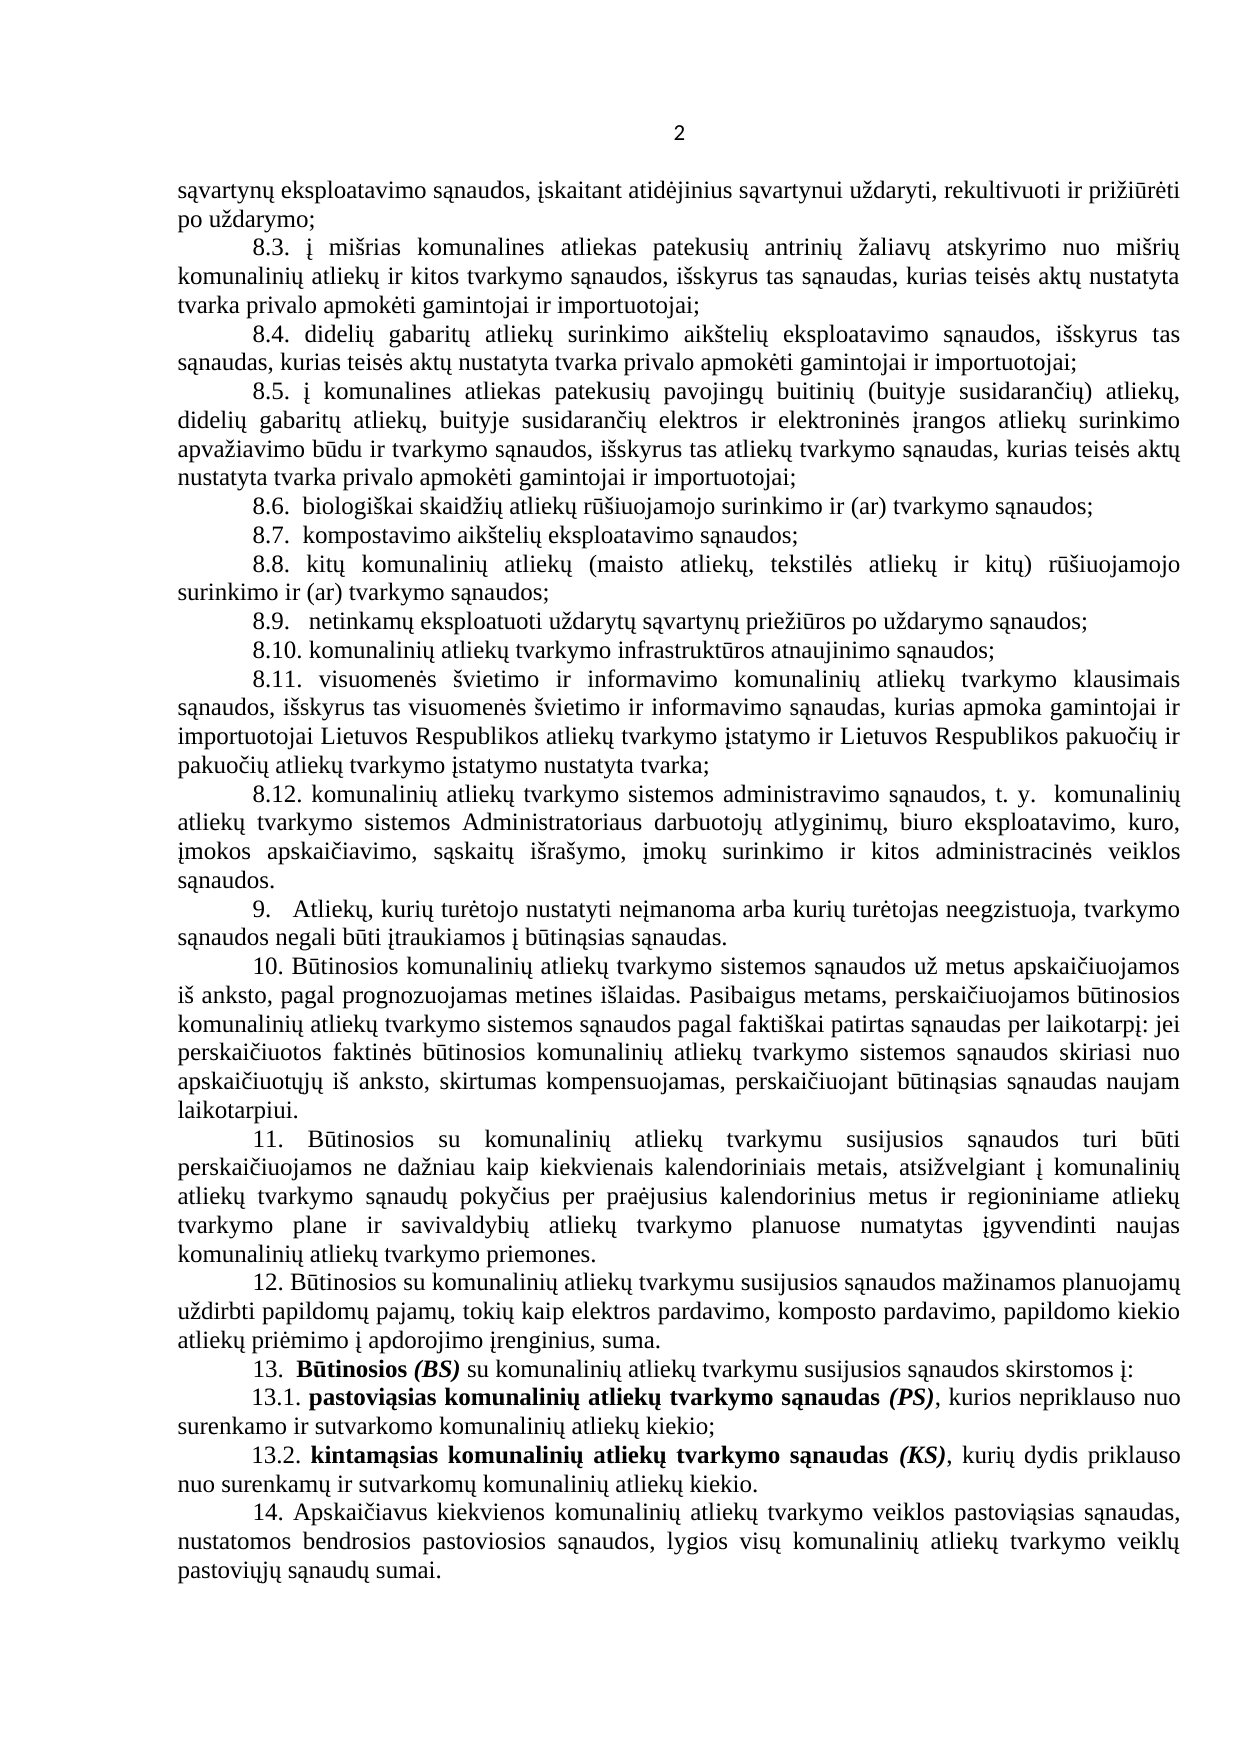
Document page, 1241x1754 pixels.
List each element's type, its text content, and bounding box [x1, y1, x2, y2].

text 9. Atliekų, kurių turėtojo nustatyti neįmanoma arba kurių turėtojas neegzistuoja, tvarkymo sąnaudos negali būti įtraukiamos į būtinąsias sąnaudas. [177, 894, 1181, 951]
text 8.3. į mišrias komunalines atliekas patekusių antrinių žaliavų atskyrimo nuo mišrių komunalinių atliekų ir kitos tvarkymo sąnaudos, išskyrus tas sąnaudas, kurias teisės aktų nustatyta tvarka privalo apmokėti gamintojai ir importuotojai; [177, 232, 1181, 319]
text 13. Būtinosios (BS) su komunalinių atliekų tvarkymu susijusios sąnaudos skirstomos į: [177, 1354, 1181, 1382]
text 10. Būtinosios komunalinių atliekų tvarkymo sistemos sąnaudos už metus apskaičiuojamos iš anksto, pagal prognozuojamas metines išlaidas. Pasibaigus metams, perskaičiuojamos būtinosios komunalinių atliekų tvarkymo sistemos sąnaudos pagal faktiškai patirtas sąnaudas per laikotarpį: jei perskaičiuotos faktinės būtinosios komunalinių atliekų tvarkymo sistemos sąnaudos skiriasi nuo apskaičiuotųjų iš anksto, skirtumas kompensuojamas, perskaičiuojant būtinąsias sąnaudas naujam laikotarpiui. [177, 951, 1181, 1124]
text 12. Būtinosios su komunalinių atliekų tvarkymu susijusios sąnaudos mažinamos planuojamų uždirbti papildomų pajamų, tokių kaip elektros pardavimo, komposto pardavimo, papildomo kiekio atliekų priėmimo į apdorojimo įrenginius, suma. [177, 1267, 1181, 1354]
text 8.5. į komunalines atliekas patekusių pavojingų buitinių (buityje susidarančių) atliekų, didelių gabaritų atliekų, buityje susidarančių elektros ir elektroninės įrangos atliekų surinkimo apvažiavimo būdu ir tvarkymo sąnaudos, išskyrus tas atliekų tvarkymo sąnaudas, kurias teisės aktų nustatyta tvarka privalo apmokėti gamintojai ir importuotojai; [177, 376, 1181, 491]
text sąvartynų eksploatavimo sąnaudos, įskaitant atidėjinius sąvartynui uždaryti, rekultivuoti ir prižiūrėti po uždarymo; [177, 175, 1181, 232]
text 11. Būtinosios su komunalinių atliekų tvarkymu susijusios sąnaudos turi būti perskaičiuojamos ne dažniau kaip kiekvienais kalendoriniais metais, atsižvelgiant į komunalinių atliekų tvarkymo sąnaudų pokyčius per praėjusius kalendorinius metus ir regioniniame atliekų tvarkymo plane ir savivaldybių atliekų tvarkymo planuose numatytas įgyvendinti naujas komunalinių atliekų tvarkymo priemones. [177, 1124, 1181, 1267]
text 8.10. komunalinių atliekų tvarkymo infrastruktūros atnaujinimo sąnaudos; [177, 635, 1181, 664]
text 8.6. biologiškai skaidžių atliekų rūšiuojamojo surinkimo ir (ar) tvarkymo sąnaudos; [177, 491, 1181, 520]
text 8.9. netinkamų eksploatuoti uždarytų sąvartynų priežiūros po uždarymo sąnaudos; [177, 606, 1181, 635]
text 13.2. kintamąsias komunalinių atliekų tvarkymo sąnaudas (KS), kurių dydis priklauso nuo surenkamų ir sutvarkomų komunalinių atliekų kiekio. [177, 1440, 1181, 1497]
text 14. Apskaičiavus kiekvienos komunalinių atliekų tvarkymo veiklos pastoviąsias sąnaudas, nustatomos bendrosios pastoviosios sąnaudos, lygios visų komunalinių atliekų tvarkymo veiklų pastoviųjų sąnaudų sumai. [177, 1497, 1181, 1584]
text 8.12. komunalinių atliekų tvarkymo sistemos administravimo sąnaudos, t. y. komunalinių atliekų tvarkymo sistemos Administratoriaus darbuotojų atlyginimų, biuro eksploatavimo, kuro, įmokos apskaičiavimo, sąskaitų išrašymo, įmokų surinkimo ir kitos administracinės veiklos sąnaudos. [177, 779, 1181, 894]
text 8.11. visuomenės švietimo ir informavimo komunalinių atliekų tvarkymo klausimais sąnaudos, išskyrus tas visuomenės švietimo ir informavimo sąnaudas, kurias apmoka gamintojai ir importuotojai Lietuvos Respublikos atliekų tvarkymo įstatymo ir Lietuvos Respublikos pakuočių ir pakuočių atliekų tvarkymo įstatymo nustatyta tvarka; [177, 664, 1181, 779]
text 13.1. pastoviąsias komunalinių atliekų tvarkymo sąnaudas (PS), kurios nepriklauso nuo surenkamo ir sutvarkomo komunalinių atliekų kiekio; [177, 1382, 1181, 1440]
text 8.8. kitų komunalinių atliekų (maisto atliekų, tekstilės atliekų ir kitų) rūšiuojamojo surinkimo ir (ar) tvarkymo sąnaudos; [177, 549, 1181, 606]
text 8.7. kompostavimo aikštelių eksploatavimo sąnaudos; [177, 520, 1181, 549]
text 8.4. didelių gabaritų atliekų surinkimo aikštelių eksploatavimo sąnaudos, išskyrus tas sąnaudas, kurias teisės aktų nustatyta tvarka privalo apmokėti gamintojai ir importuotojai; [177, 319, 1181, 376]
